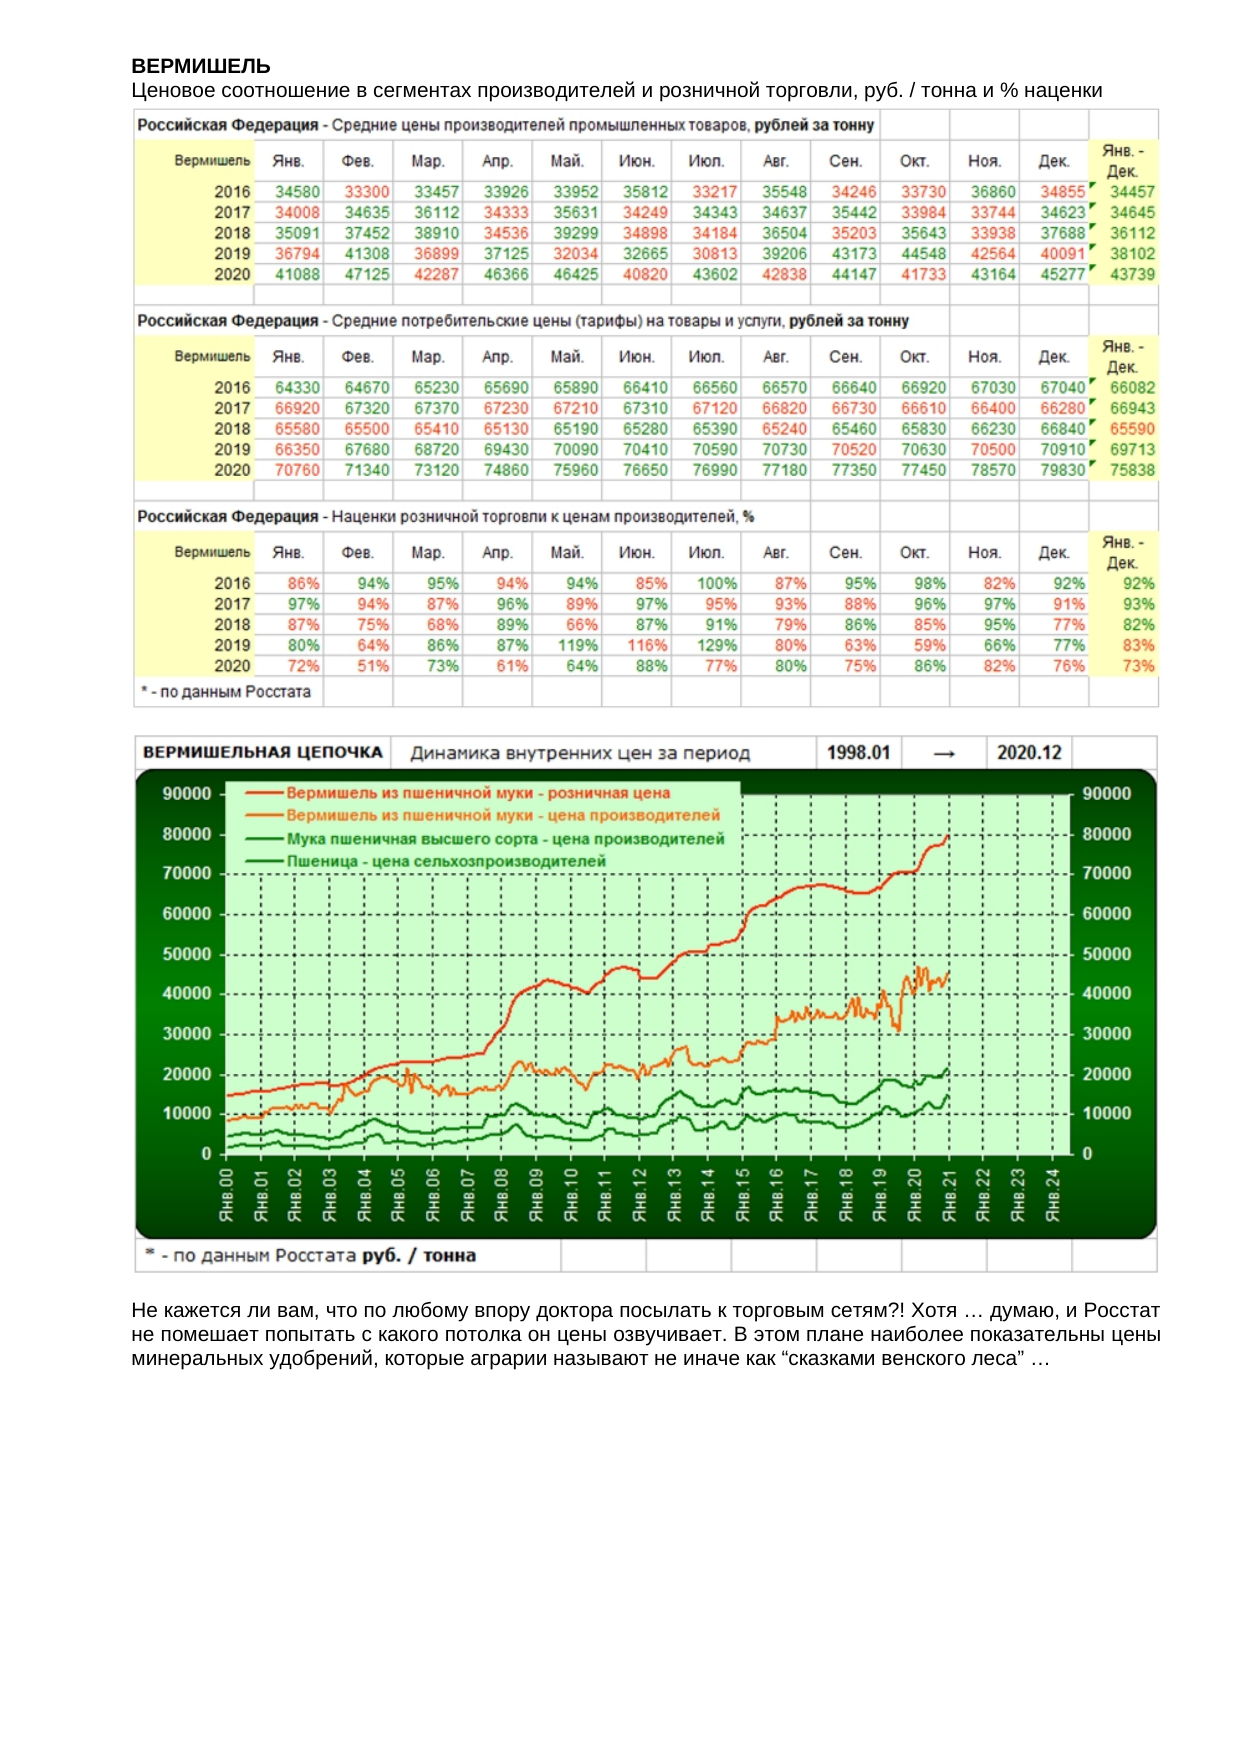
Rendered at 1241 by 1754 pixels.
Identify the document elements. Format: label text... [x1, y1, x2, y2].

text Не кажется ли вам, что по любому впору доктора посылать к торговым сетям?! Хотя … думаю, и Росстат не помешает попытать с какого потолка он цены озвучивает. В этом плане наиболее показательны цены минеральных удобрений, которые аграрии называют не иначе как “сказками венского леса” … [131, 1298, 1162, 1369]
text ВЕРМИШЕЛЬ [131, 53, 1162, 77]
text Ценовое соотношение в сегментах производителей и розничной торговли, руб. / тонна и % наценки [131, 77, 1162, 101]
